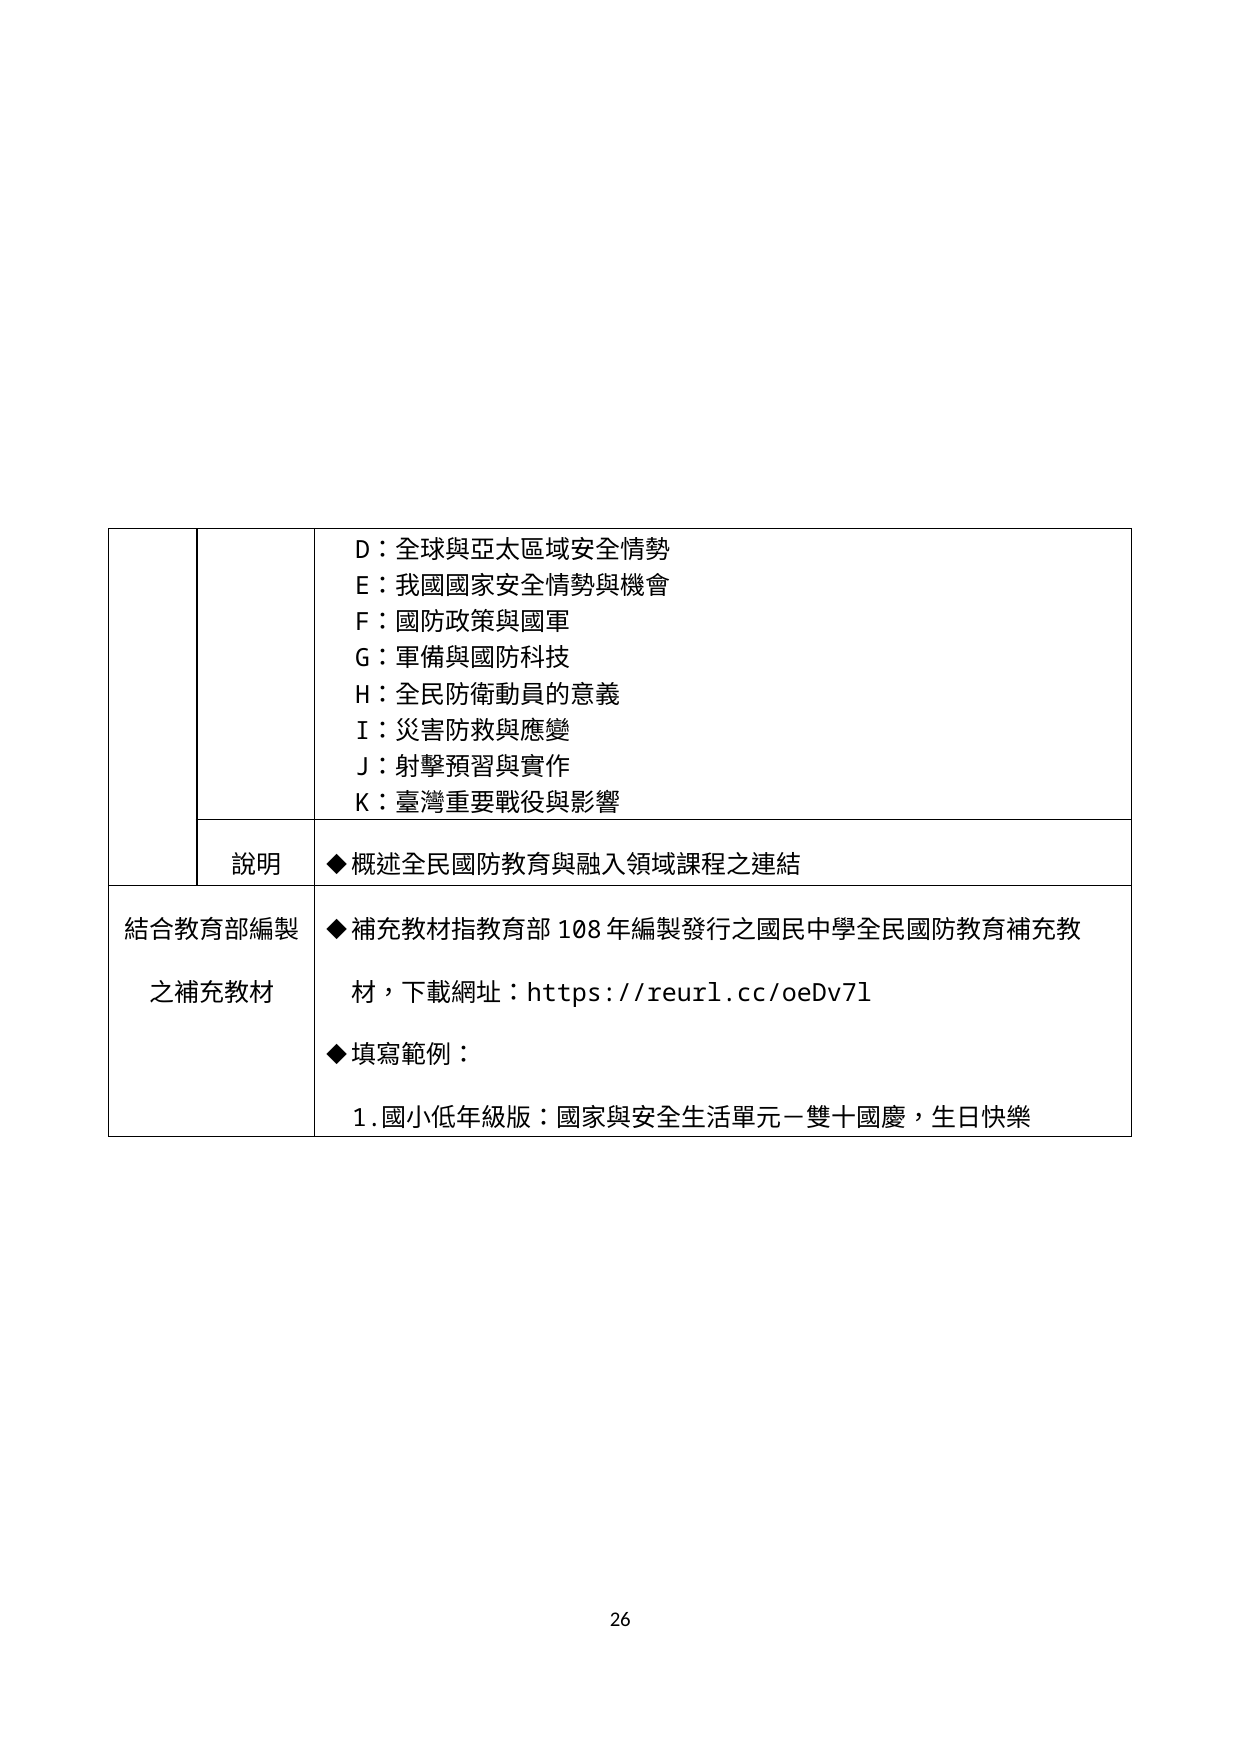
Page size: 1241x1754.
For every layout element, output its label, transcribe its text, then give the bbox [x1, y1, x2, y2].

table_cell 補充教材指教育部108年編製發行之國民中學全民國防教育補充教材，下載網址：https://reurl.cc/oeDv7l 填寫範例： 1.國小低年級版：國家與安全生活單元－雙十國慶，生日快樂 [315, 886, 1131, 1136]
table_cell [109, 529, 196, 885]
table_cell 說明 [198, 820, 314, 885]
table_cell 概述全民國防教育與融入領域課程之連結 [315, 820, 1131, 885]
table_cell [198, 529, 314, 819]
table_cell D：全球與亞太區域安全情勢 E：我國國家安全情勢與機會 F：國防政策與國軍 G：軍備與國防科技 H：全民防衛動員的意義 I：災害防救與應變 J：射擊預習與實作 K：臺灣重要戰役與影響 [315, 529, 1131, 819]
table_cell 結合教育部編製之補充教材 [109, 886, 314, 1136]
